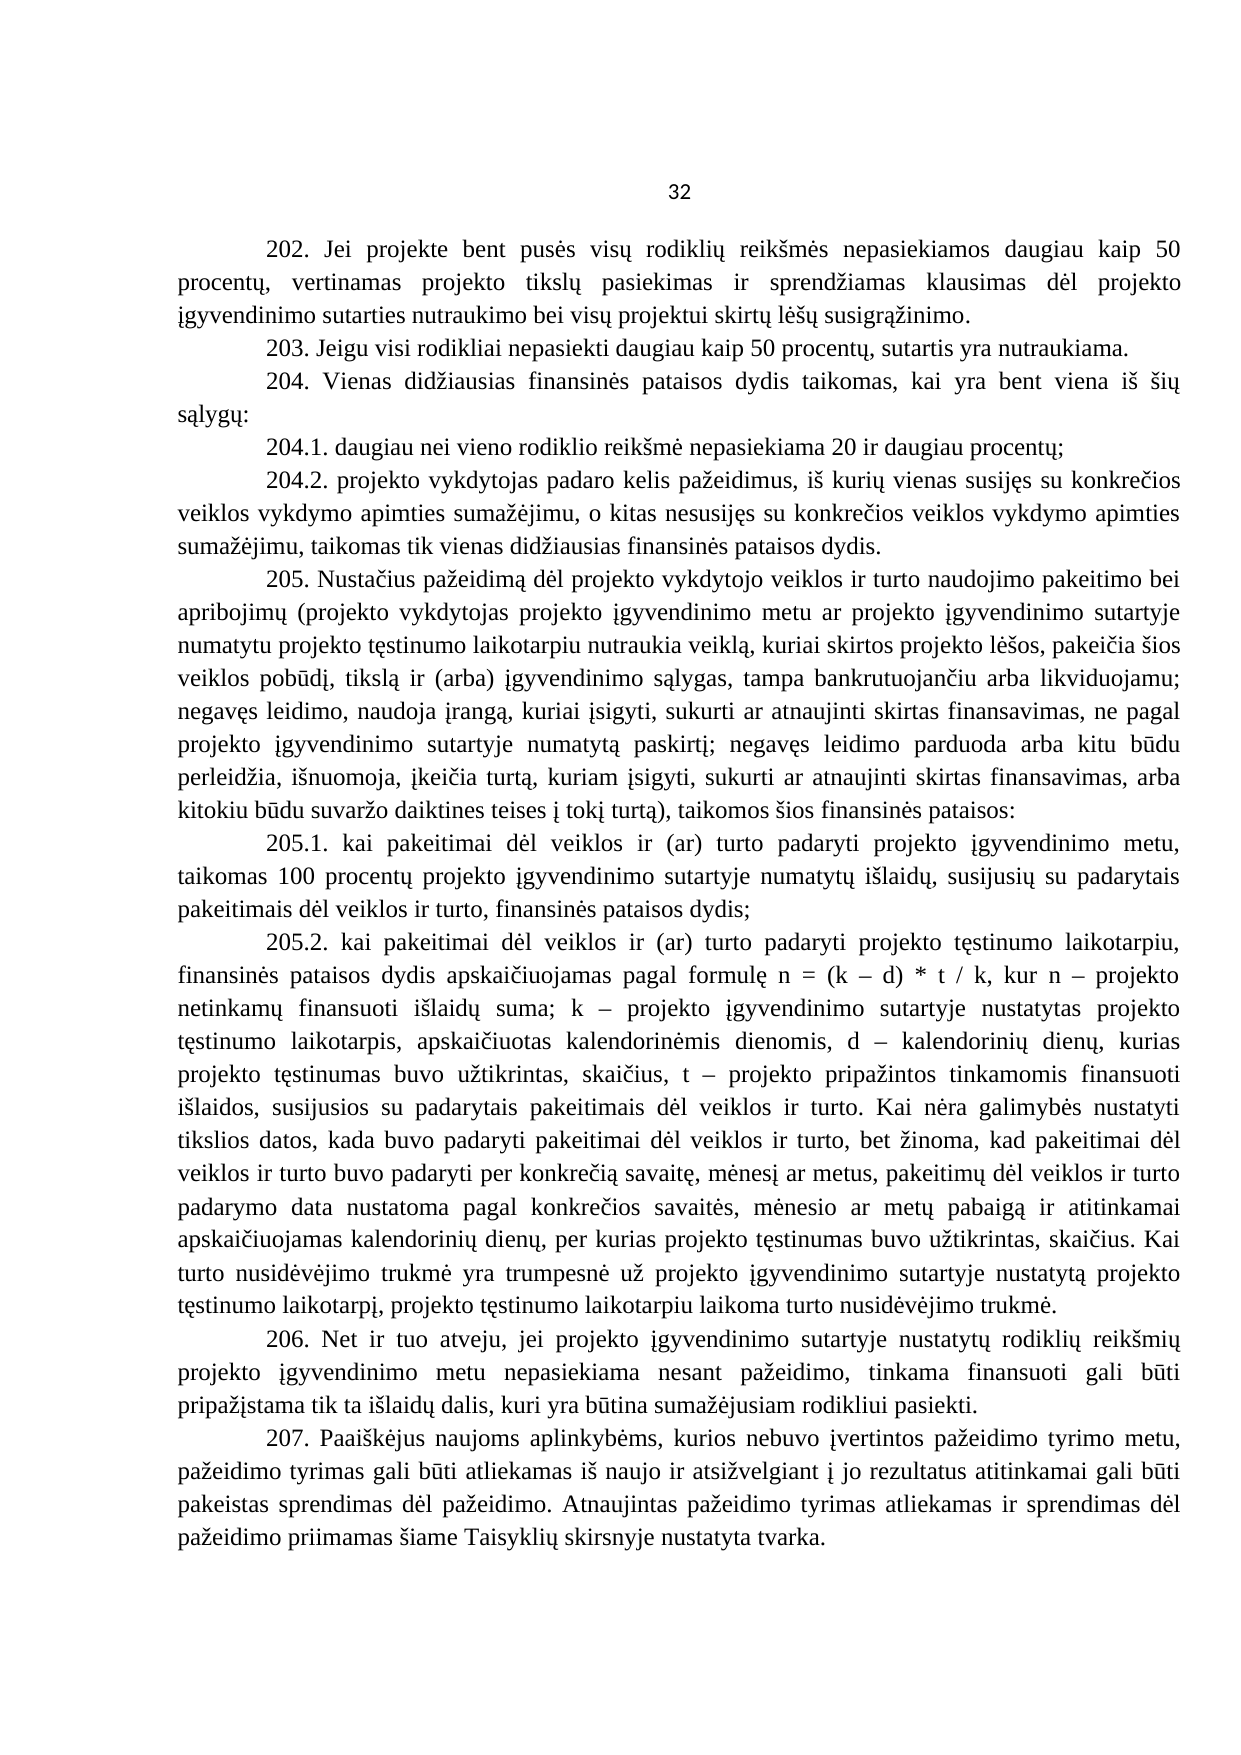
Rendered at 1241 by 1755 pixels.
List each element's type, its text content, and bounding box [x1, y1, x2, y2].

text 204. Vienas didžiausias finansinės pataisos dydis taikomas, kai yra bent viena iš šių sąlygų: [177, 366, 1181, 428]
text 204.1. daugiau nei vieno rodiklio reikšmė nepasiekiama 20 ir daugiau procentų; [177, 432, 1181, 461]
text 203. Jeigu visi rodikliai nepasiekti daugiau kaip 50 procentų, sutartis yra nutraukiama. [177, 333, 1181, 362]
text 206. Net ir tuo atveju, jei projekto įgyvendinimo sutartyje nustatytų rodiklių reikšmių projekto įgyvendinimo metu nepasiekiama nesant pažeidimo, tinkama finansuoti gali būti pripažįstama tik ta išlaidų dalis, kuri yra būtina sumažėjusiam rodikliui pasiekti. [177, 1324, 1181, 1418]
text 207. Paaiškėjus naujoms aplinkybėms, kurios nebuvo įvertintos pažeidimo tyrimo metu, pažeidimo tyrimas gali būti atliekamas iš naujo ir atsižvelgiant į jo rezultatus atitinkamai gali būti pakeistas sprendimas dėl pažeidimo. Atnaujintas pažeidimo tyrimas atliekamas ir sprendimas dėl pažeidimo priimamas šiame Taisyklių skirsnyje nustatyta tvarka. [177, 1423, 1181, 1551]
text 205. Nustačius pažeidimą dėl projekto vykdytojo veiklos ir turto naudojimo pakeitimo bei apribojimų (projekto vykdytojas projekto įgyvendinimo metu ar projekto įgyvendinimo sutartyje numatytu projekto tęstinumo laikotarpiu nutraukia veiklą, kuriai skirtos projekto lėšos, pakeičia šios veiklos pobūdį, tikslą ir (arba) įgyvendinimo sąlygas, tampa bankrutuojančiu arba likviduojamu; negavęs leidimo, naudoja įrangą, kuriai įsigyti, sukurti ar atnaujinti skirtas finansavimas, ne pagal projekto įgyvendinimo sutartyje numatytą paskirtį; negavęs leidimo parduoda arba kitu būdu perleidžia, išnuomoja, įkeičia turtą, kuriam įsigyti, sukurti ar atnaujinti skirtas finansavimas, arba kitokiu būdu suvaržo daiktines teises į tokį turtą), taikomos šios finansinės pataisos: [177, 564, 1181, 824]
text 204.2. projekto vykdytojas padaro kelis pažeidimus, iš kurių vienas susijęs su konkrečios veiklos vykdymo apimties sumažėjimu, o kitas nesusijęs su konkrečios veiklos vykdymo apimties sumažėjimu, taikomas tik vienas didžiausias finansinės pataisos dydis. [177, 465, 1181, 560]
text 205.2. kai pakeitimai dėl veiklos ir (ar) turto padaryti projekto tęstinumo laikotarpiu, finansinės pataisos dydis apskaičiuojamas pagal formulę n = (k – d) * t / k, kur n – projekto netinkamų finansuoti išlaidų suma; k – projekto įgyvendinimo sutartyje nustatytas projekto tęstinumo laikotarpis, apskaičiuotas kalendorinėmis dienomis, d – kalendorinių dienų, kurias projekto tęstinumas buvo užtikrintas, skaičius, t – projekto pripažintos tinkamomis finansuoti išlaidos, susijusios su padarytais pakeitimais dėl veiklos ir turto. Kai nėra galimybės nustatyti tikslios datos, kada buvo padaryti pakeitimai dėl veiklos ir turto, bet žinoma, kad pakeitimai dėl veiklos ir turto buvo padaryti per konkrečią savaitę, mėnesį ar metus, pakeitimų dėl veiklos ir turto padarymo data nustatoma pagal konkrečios savaitės, mėnesio ar metų pabaigą ir atitinkamai apskaičiuojamas kalendorinių dienų, per kurias projekto tęstinumas buvo užtikrintas, skaičius. Kai turto nusidėvėjimo trukmė yra trumpesnė už projekto įgyvendinimo sutartyje nustatytą projekto tęstinumo laikotarpį, projekto tęstinumo laikotarpiu laikoma turto nusidėvėjimo trukmė. [177, 927, 1181, 1319]
text 205.1. kai pakeitimai dėl veiklos ir (ar) turto padaryti projekto įgyvendinimo metu, taikomas 100 procentų projekto įgyvendinimo sutartyje numatytų išlaidų, susijusių su padarytais pakeitimais dėl veiklos ir turto, finansinės pataisos dydis; [177, 828, 1181, 923]
text 202. Jei projekte bent pusės visų rodiklių reikšmės nepasiekiamos daugiau kaip 50 procentų, vertinamas projekto tikslų pasiekimas ir sprendžiamas klausimas dėl projekto įgyvendinimo sutarties nutraukimo bei visų projektui skirtų lėšų susigrąžinimo. [177, 234, 1181, 329]
